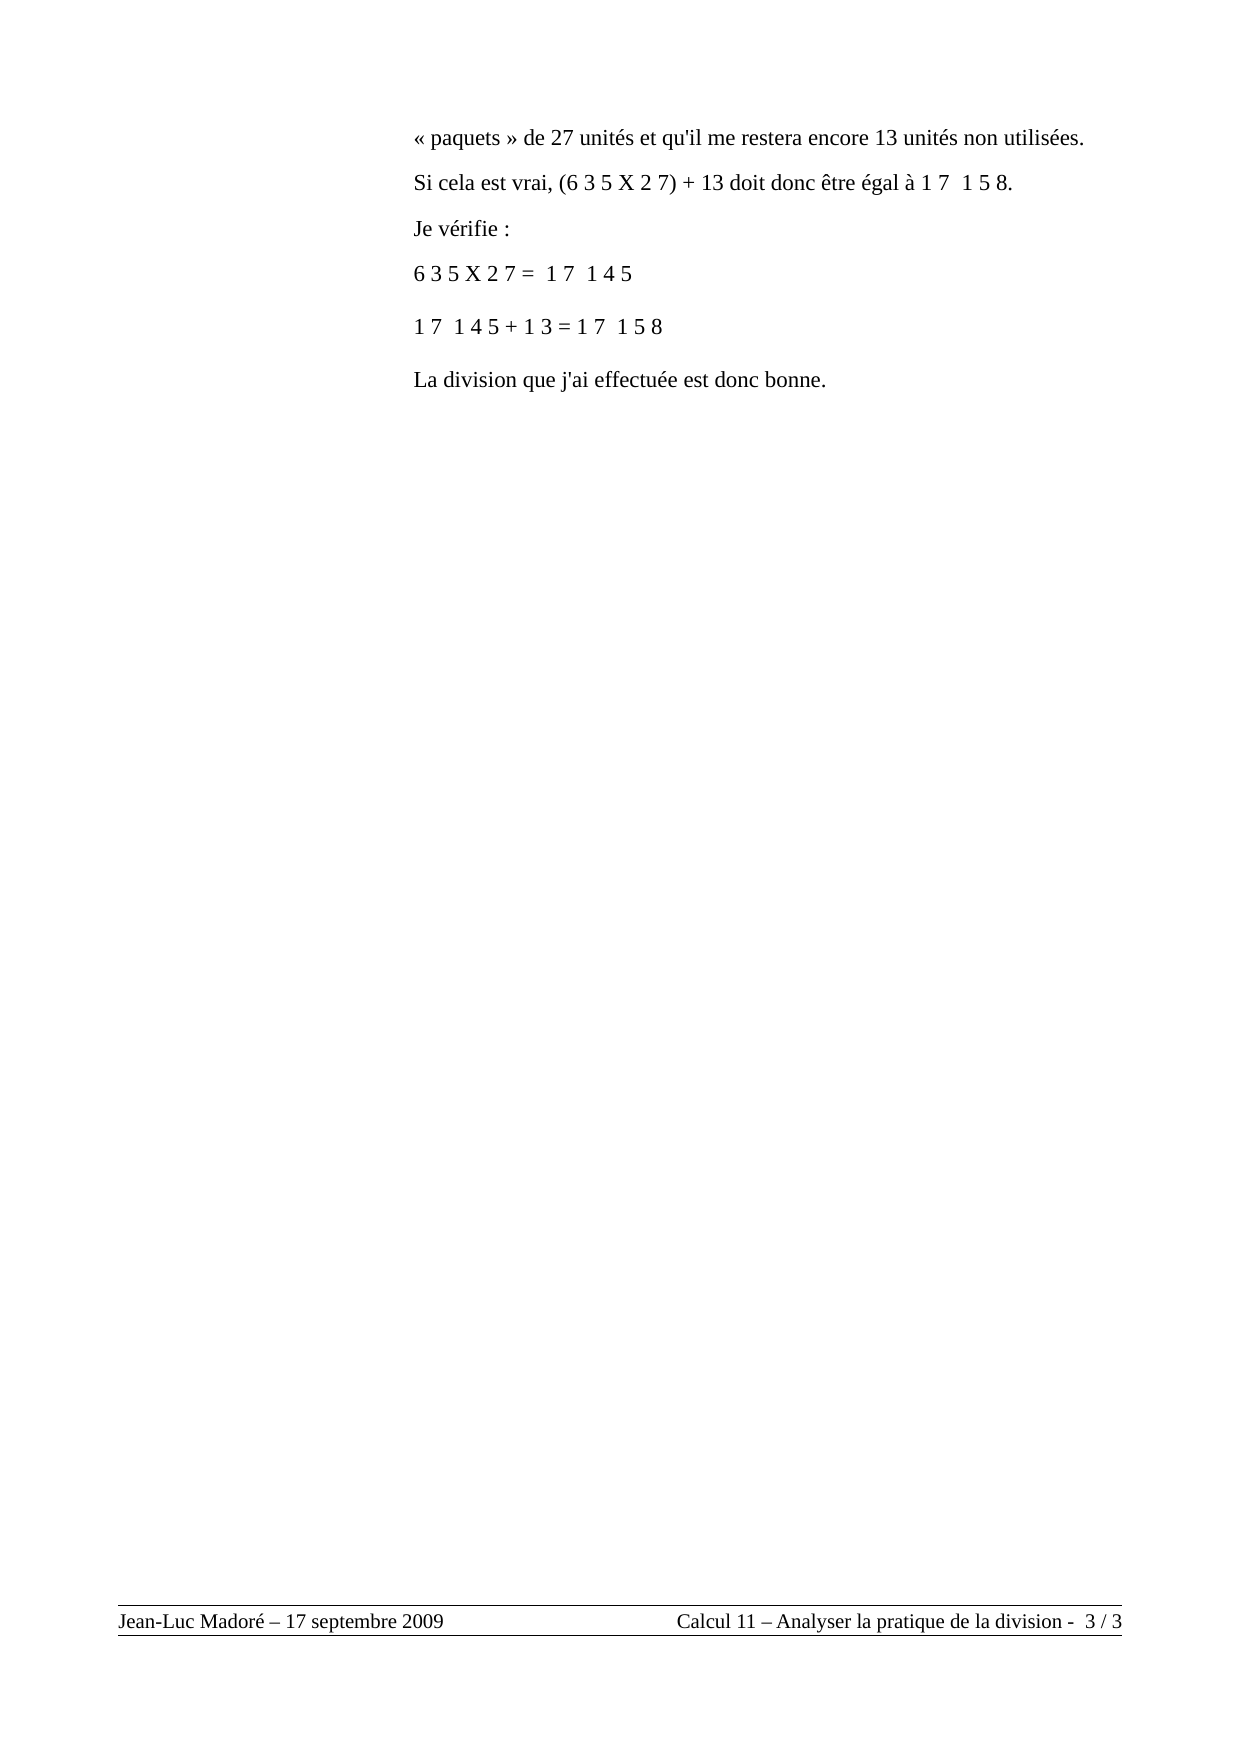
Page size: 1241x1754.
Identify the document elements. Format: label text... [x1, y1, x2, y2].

table_cell [168, 118, 407, 398]
table_cell « paquets » de 27 unités et qu'il me restera encore 13 unités non utilisées. Si cela est vrai, (6 3 5 X 2 7) + 13 doit donc être égal à 1 7 1 5 8. Je vérifie : 6 3 5 X 2 7 = 1 7 1 4 5 1 7 1 4 5 + 1 3 = 1 7 1 5 8 La division que j'ai effectuée est donc bonne. [408, 118, 1098, 398]
